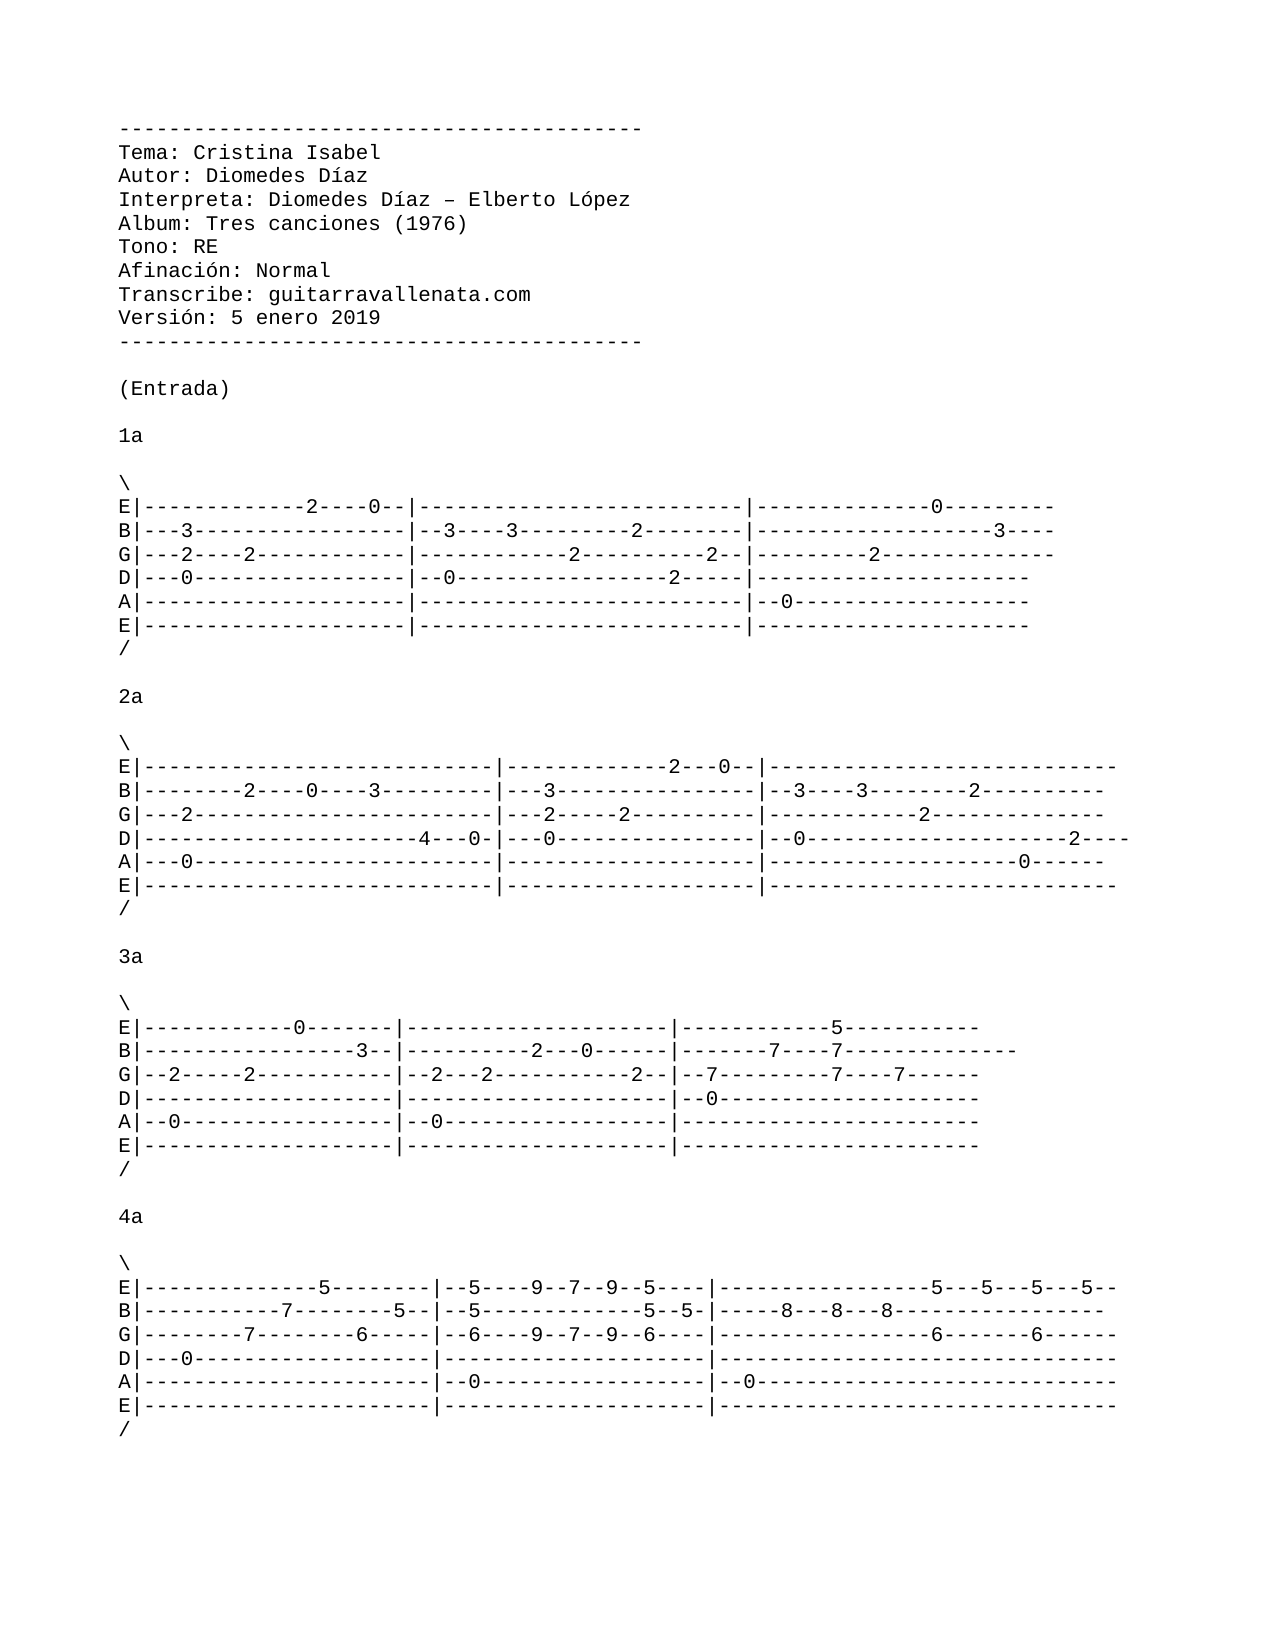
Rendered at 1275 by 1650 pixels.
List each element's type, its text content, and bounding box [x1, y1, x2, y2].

text \ [118, 993, 1157, 1017]
text D|--------------------|---------------------|--0--------------------- [118, 1088, 1157, 1111]
text ------------------------------------------ [118, 331, 1157, 354]
text / [118, 1419, 1157, 1442]
text E|-------------2----0--|--------------------------|--------------0--------- [118, 496, 1157, 520]
text Transcribe: guitarravallenata.com [118, 284, 1157, 307]
text Interpreta: Diomedes Díaz – Elberto López [118, 189, 1157, 213]
text B|-----------------3--|----------2---0------|-------7----7-------------- [118, 1040, 1157, 1064]
text \ [118, 733, 1157, 757]
text A|---------------------|--------------------------|--0------------------- [118, 591, 1157, 615]
text \ [118, 1253, 1157, 1277]
text ------------------------------------------ [118, 118, 1157, 142]
text B|---3-----------------|--3----3---------2--------|-------------------3---- [118, 520, 1157, 544]
text \ [118, 473, 1157, 496]
text B|--------2----0----3---------|---3----------------|--3----3--------2---------- [118, 780, 1157, 804]
text D|---0-------------------|---------------------|-------------------------------- [118, 1348, 1157, 1371]
text Autor: Diomedes Díaz [118, 165, 1157, 189]
text A|-----------------------|--0------------------|--0----------------------------- [118, 1371, 1157, 1395]
text 3a [118, 946, 1157, 969]
text E|-----------------------|---------------------|-------------------------------- [118, 1395, 1157, 1419]
text E|----------------------------|-------------2---0--|---------------------------- [118, 757, 1157, 780]
text 2a [118, 686, 1157, 709]
text / [118, 898, 1157, 922]
text A|--0-----------------|--0------------------|------------------------ [118, 1111, 1157, 1135]
text Tono: RE [118, 236, 1157, 260]
text Afinación: Normal [118, 260, 1157, 284]
text / [118, 1158, 1157, 1182]
text G|---2------------------------|---2-----2----------|------------2-------------- [118, 804, 1157, 827]
text D|----------------------4---0-|---0----------------|--0---------------------2---- [118, 827, 1157, 851]
text / [118, 638, 1157, 662]
text B|-----------7--------5--|--5-------------5--5-|-----8---8---8----------------- [118, 1300, 1157, 1324]
text G|--2-----2-----------|--2---2-----------2--|--7---------7----7------ [118, 1064, 1157, 1088]
text 1a [118, 426, 1157, 449]
text G|--------7--------6-----|--6----9--7--9--6----|-----------------6-------6------ [118, 1324, 1157, 1348]
text E|------------0-------|---------------------|------------5----------- [118, 1017, 1157, 1040]
text (Entrada) [118, 378, 1157, 402]
text 4a [118, 1206, 1157, 1229]
text Tema: Cristina Isabel [118, 142, 1157, 165]
text Album: Tres canciones (1976) [118, 213, 1157, 236]
text D|---0-----------------|--0-----------------2-----|---------------------- [118, 567, 1157, 591]
text E|---------------------|--------------------------|---------------------- [118, 615, 1157, 638]
text E|----------------------------|--------------------|---------------------------- [118, 875, 1157, 898]
text E|--------------------|---------------------|------------------------ [118, 1135, 1157, 1158]
text Versión: 5 enero 2019 [118, 307, 1157, 331]
text A|---0------------------------|--------------------|--------------------0------ [118, 851, 1157, 875]
text E|--------------5--------|--5----9--7--9--5----|-----------------5---5---5---5-- [118, 1277, 1157, 1300]
text G|---2----2------------|------------2----------2--|---------2-------------- [118, 544, 1157, 567]
